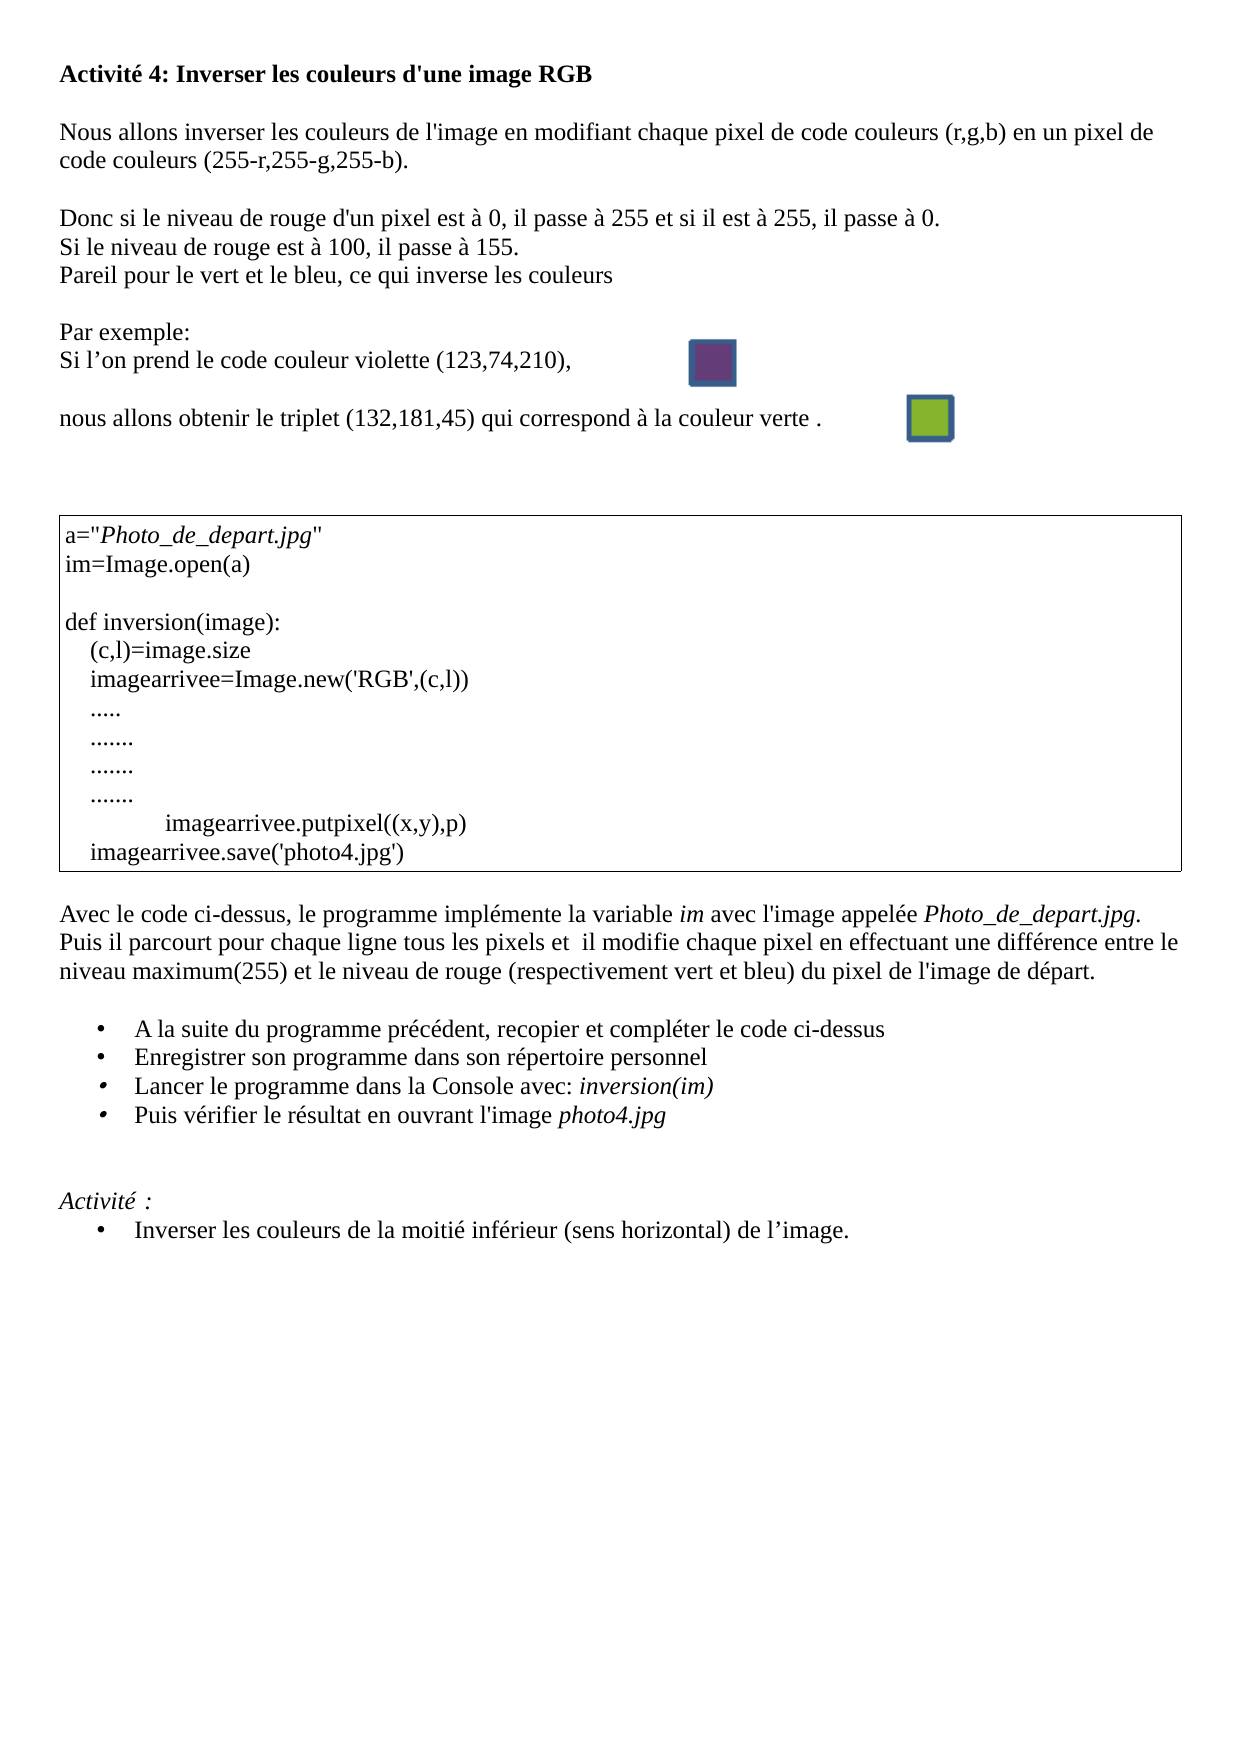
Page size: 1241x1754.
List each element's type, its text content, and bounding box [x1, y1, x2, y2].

table_header a="Photo_de_depart.jpg" im=Image.open(a) def inversion(image): (c,l)=image.size imagearrivee=Image.new('RGB',(c,l)) ..... ....... ....... ....... imagearrivee.putpixel((x,y),p) imagearrivee.save('photo4.jpg') [60, 516, 1181, 871]
text Puis il parcourt pour chaque ligne tous les pixels et il modifie chaque pixel en effectuant une différence entre le niveau maximum(255) et le niveau de rouge (respectivement vert et bleu) du pixel de l'image de départ. [59, 927, 1181, 985]
list A la suite du programme précédent, recopier et compléter le code ci-dessus [97, 1014, 1181, 1042]
list Enregistrer son programme dans son répertoire personnel [97, 1042, 1181, 1071]
text nous allons obtenir le triplet (132,181,45) qui correspond à la couleur verte . [59, 403, 899, 432]
text Si le niveau de rouge est à 100, il passe à 155. [59, 232, 1181, 260]
list Inverser les couleurs de la moitié inférieur (sens horizontal) de l’image. [97, 1215, 1181, 1244]
text Activité 4: Inverser les couleurs d'une image RGB [59, 59, 1181, 88]
text Si l’on prend le code couleur violette (123,74,210), [59, 345, 681, 374]
text [966, 403, 1181, 432]
text Donc si le niveau de rouge d'un pixel est à 0, il passe à 255 et si il est à 255, il passe à 0. [59, 203, 1181, 232]
text [748, 345, 1181, 374]
list Lancer le programme dans la Console avec: inversion(im) [97, 1071, 1181, 1100]
text Avec le code ci-dessus, le programme implémente la variable im avec l'image appelée Photo_de_depart.jpg. [59, 899, 1181, 927]
text Pareil pour le vert et le bleu, ce qui inverse les couleurs [59, 260, 1181, 289]
list Puis vérifier le résultat en ouvrant l'image photo4.jpg [97, 1100, 1181, 1129]
text Nous allons inverser les couleurs de l'image en modifiant chaque pixel de code couleurs (r,g,b) en un pixel de code couleurs (255-r,255-g,255-b). [59, 117, 1181, 174]
text Activité : [59, 1186, 1181, 1215]
picture [681, 331, 748, 395]
picture [899, 388, 966, 452]
text Par exemple: [59, 317, 1181, 345]
